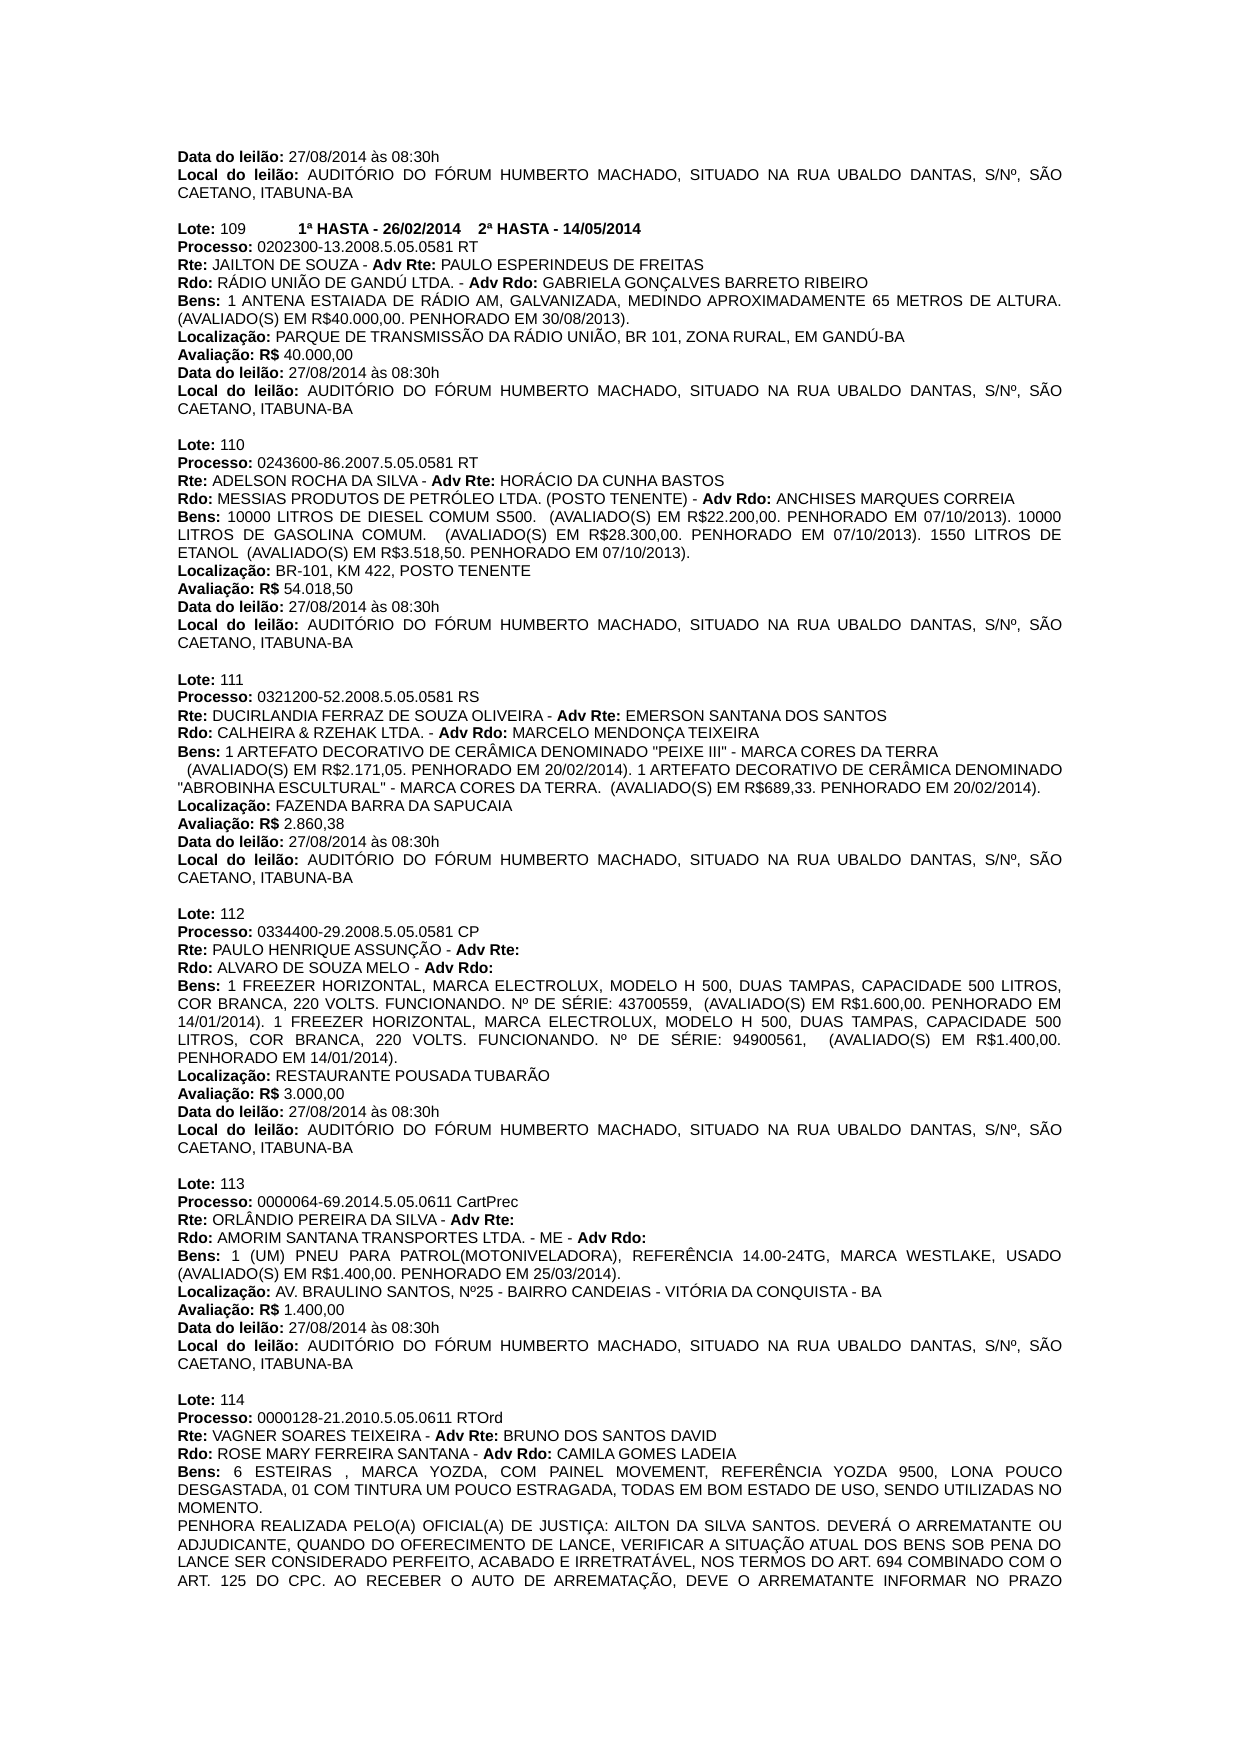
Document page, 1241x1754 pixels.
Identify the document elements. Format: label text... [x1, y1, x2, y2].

text Rte: ORLÂNDIO PEREIRA DA SILVA - Adv Rte: [177, 1211, 1063, 1229]
text Rdo: AMORIM SANTANA TRANSPORTES LTDA. - ME - Adv Rdo: [177, 1229, 1063, 1247]
text Local do leilão: AUDITÓRIO DO FÓRUM HUMBERTO MACHADO, SITUADO NA RUA UBALDO DANTAS, S/Nº, SÃO CAETANO, ITABUNA-BA [177, 166, 1063, 202]
text Processo: 0334400-29.2008.5.05.0581 CP [177, 922, 1063, 941]
text Rte: DUCIRLANDIA FERRAZ DE SOUZA OLIVEIRA - Adv Rte: EMERSON SANTANA DOS SANTOS [177, 706, 1063, 724]
text Bens: 1 (UM) PNEU PARA PATROL(MOTONIVELADORA), REFERÊNCIA 14.00-24TG, MARCA WESTLAKE, USADO (AVALIADO(S) EM R$1.400,00. PENHORADO EM 25/03/2014). [177, 1247, 1063, 1283]
text Processo: 0243600-86.2007.5.05.0581 RT [177, 454, 1063, 472]
text Bens: 10000 LITROS DE DIESEL COMUM S500. (AVALIADO(S) EM R$22.200,00. PENHORADO EM 07/10/2013). 10000 LITROS DE GASOLINA COMUM. (AVALIADO(S) EM R$28.300,00. PENHORADO EM 07/10/2013). 1550 LITROS DE ETANOL (AVALIADO(S) EM R$3.518,50. PENHORADO EM 07/10/2013). [177, 508, 1063, 562]
text Lote: 109 1ª HASTA - 26/02/2014 2ª HASTA - 14/05/2014 [177, 220, 1063, 238]
text Rdo: CALHEIRA & RZEHAK LTDA. - Adv Rdo: MARCELO MENDONÇA TEIXEIRA [177, 724, 1063, 742]
text Lote: 111 [177, 670, 1063, 688]
text Rdo: MESSIAS PRODUTOS DE PETRÓLEO LTDA. (POSTO TENENTE) - Adv Rdo: ANCHISES MARQUES CORREIA [177, 490, 1063, 508]
text Avaliação: R$ 54.018,50 [177, 580, 1063, 598]
text Processo: 0000064-69.2014.5.05.0611 CartPrec [177, 1193, 1063, 1211]
text Local do leilão: AUDITÓRIO DO FÓRUM HUMBERTO MACHADO, SITUADO NA RUA UBALDO DANTAS, S/Nº, SÃO CAETANO, ITABUNA-BA [177, 850, 1063, 886]
text Data do leilão: 27/08/2014 às 08:30h [177, 364, 1063, 382]
text Local do leilão: AUDITÓRIO DO FÓRUM HUMBERTO MACHADO, SITUADO NA RUA UBALDO DANTAS, S/Nº, SÃO CAETANO, ITABUNA-BA [177, 1121, 1063, 1157]
text Localização: BR-101, KM 422, POSTO TENENTE [177, 562, 1063, 580]
text Data do leilão: 27/08/2014 às 08:30h [177, 1319, 1063, 1337]
text Lote: 112 [177, 904, 1063, 922]
text Rte: ADELSON ROCHA DA SILVA - Adv Rte: HORÁCIO DA CUNHA BASTOS [177, 472, 1063, 490]
text Processo: 0000128-21.2010.5.05.0611 RTOrd [177, 1409, 1063, 1427]
text Local do leilão: AUDITÓRIO DO FÓRUM HUMBERTO MACHADO, SITUADO NA RUA UBALDO DANTAS, S/Nº, SÃO CAETANO, ITABUNA-BA [177, 616, 1063, 652]
text Bens: 1 FREEZER HORIZONTAL, MARCA ELECTROLUX, MODELO H 500, DUAS TAMPAS, CAPACIDADE 500 LITROS, COR BRANCA, 220 VOLTS. FUNCIONANDO. Nº DE SÉRIE: 43700559, (AVALIADO(S) EM R$1.600,00. PENHORADO EM 14/01/2014). 1 FREEZER HORIZONTAL, MARCA ELECTROLUX, MODELO H 500, DUAS TAMPAS, CAPACIDADE 500 LITROS, COR BRANCA, 220 VOLTS. FUNCIONANDO. Nº DE SÉRIE: 94900561, (AVALIADO(S) EM R$1.400,00. PENHORADO EM 14/01/2014). [177, 977, 1063, 1067]
text Lote: 113 [177, 1175, 1063, 1193]
text Avaliação: R$ 3.000,00 [177, 1085, 1063, 1103]
text Localização: FAZENDA BARRA DA SAPUCAIA [177, 796, 1063, 814]
text Local do leilão: AUDITÓRIO DO FÓRUM HUMBERTO MACHADO, SITUADO NA RUA UBALDO DANTAS, S/Nº, SÃO CAETANO, ITABUNA-BA [177, 382, 1063, 418]
text Rte: PAULO HENRIQUE ASSUNÇÃO - Adv Rte: [177, 941, 1063, 958]
text Processo: 0321200-52.2008.5.05.0581 RS [177, 688, 1063, 706]
text Avaliação: R$ 1.400,00 [177, 1301, 1063, 1319]
text Avaliação: R$ 40.000,00 [177, 346, 1063, 364]
text Rte: JAILTON DE SOUZA - Adv Rte: PAULO ESPERINDEUS DE FREITAS [177, 256, 1063, 274]
text Avaliação: R$ 2.860,38 [177, 814, 1063, 832]
text Data do leilão: 27/08/2014 às 08:30h [177, 148, 1063, 166]
text Lote: 110 [177, 436, 1063, 454]
text Data do leilão: 27/08/2014 às 08:30h [177, 832, 1063, 850]
text Localização: AV. BRAULINO SANTOS, Nº25 - BAIRRO CANDEIAS - VITÓRIA DA CONQUISTA - BA [177, 1283, 1063, 1301]
text Localização: RESTAURANTE POUSADA TUBARÃO [177, 1067, 1063, 1085]
text Bens: 6 ESTEIRAS , MARCA YOZDA, COM PAINEL MOVEMENT, REFERÊNCIA YOZDA 9500, LONA POUCO DESGASTADA, 01 COM TINTURA UM POUCO ESTRAGADA, TODAS EM BOM ESTADO DE USO, SENDO UTILIZADAS NO MOMENTO. [177, 1463, 1063, 1517]
text Rdo: ALVARO DE SOUZA MELO - Adv Rdo: [177, 958, 1063, 977]
text Data do leilão: 27/08/2014 às 08:30h [177, 598, 1063, 616]
text PENHORA REALIZADA PELO(A) OFICIAL(A) DE JUSTIÇA: AILTON DA SILVA SANTOS. DEVERÁ O ARREMATANTE OU ADJUDICANTE, QUANDO DO OFERECIMENTO DE LANCE, VERIFICAR A SITUAÇÃO ATUAL DOS BENS SOB PENA DO LANCE SER CONSIDERADO PERFEITO, ACABADO E IRRETRATÁVEL, NOS TERMOS DO ART. 694 COMBINADO COM O ART. 125 DO CPC. AO RECEBER O AUTO DE ARREMATAÇÃO, DEVE O ARREMATANTE INFORMAR NO PRAZO [177, 1517, 1063, 1589]
text Rdo: ROSE MARY FERREIRA SANTANA - Adv Rdo: CAMILA GOMES LADEIA [177, 1445, 1063, 1463]
text Local do leilão: AUDITÓRIO DO FÓRUM HUMBERTO MACHADO, SITUADO NA RUA UBALDO DANTAS, S/Nº, SÃO CAETANO, ITABUNA-BA [177, 1337, 1063, 1373]
text Processo: 0202300-13.2008.5.05.0581 RT [177, 238, 1063, 256]
text Rte: VAGNER SOARES TEIXEIRA - Adv Rte: BRUNO DOS SANTOS DAVID [177, 1427, 1063, 1445]
text Lote: 114 [177, 1391, 1063, 1409]
text (AVALIADO(S) EM R$2.171,05. PENHORADO EM 20/02/2014). 1 ARTEFATO DECORATIVO DE CERÂMICA DENOMINADO "ABROBINHA ESCULTURAL" - MARCA CORES DA TERRA. (AVALIADO(S) EM R$689,33. PENHORADO EM 20/02/2014). [177, 760, 1063, 796]
text Bens: 1 ANTENA ESTAIADA DE RÁDIO AM, GALVANIZADA, MEDINDO APROXIMADAMENTE 65 METROS DE ALTURA. (AVALIADO(S) EM R$40.000,00. PENHORADO EM 30/08/2013). [177, 292, 1063, 328]
text Bens: 1 ARTEFATO DECORATIVO DE CERÂMICA DENOMINADO "PEIXE III" - MARCA CORES DA TERRA [177, 742, 1063, 760]
text Rdo: RÁDIO UNIÃO DE GANDÚ LTDA. - Adv Rdo: GABRIELA GONÇALVES BARRETO RIBEIRO [177, 274, 1063, 292]
text Localização: PARQUE DE TRANSMISSÃO DA RÁDIO UNIÃO, BR 101, ZONA RURAL, EM GANDÚ-BA [177, 328, 1063, 346]
text Data do leilão: 27/08/2014 às 08:30h [177, 1103, 1063, 1121]
